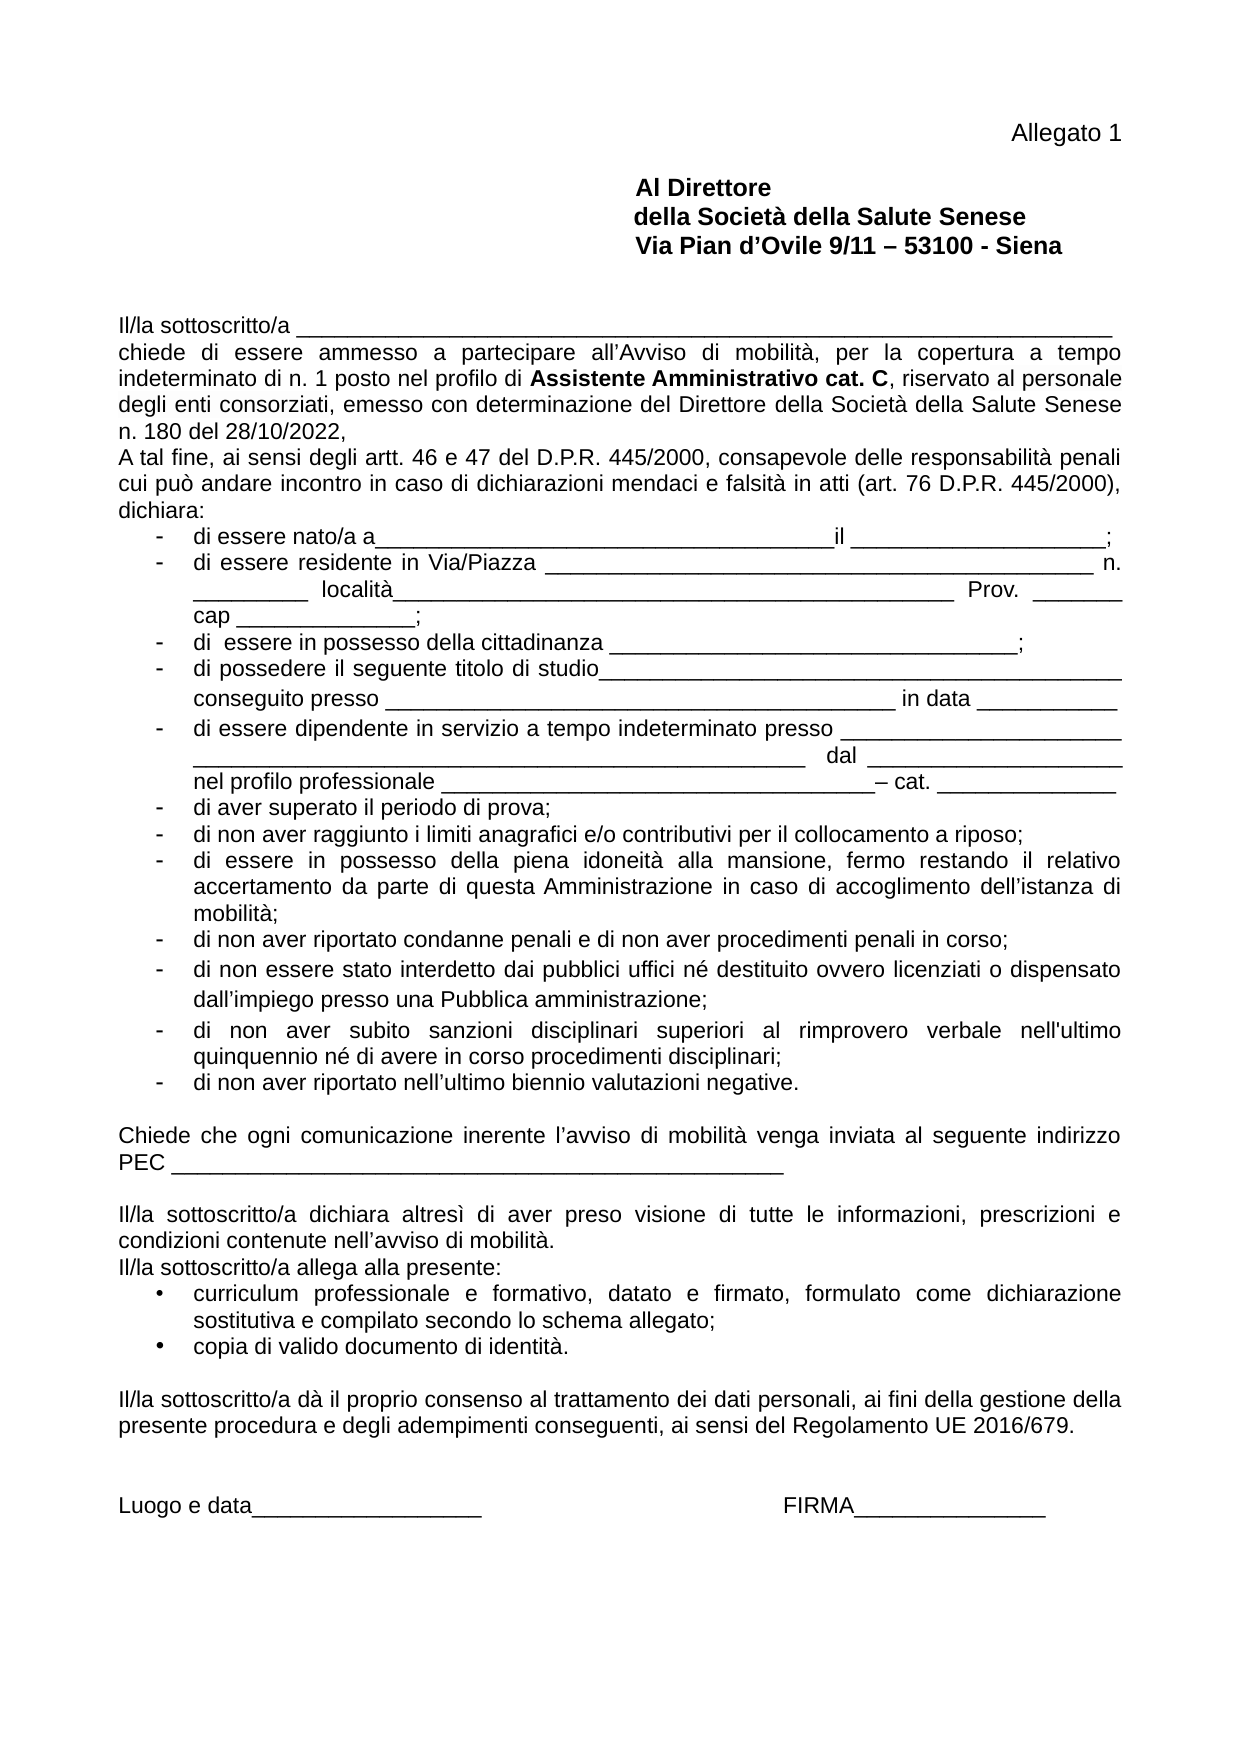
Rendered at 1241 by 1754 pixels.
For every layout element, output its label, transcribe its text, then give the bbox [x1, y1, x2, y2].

list di essere in possesso della piena idoneità alla mansione, fermo restando il relativo accertamento da parte di questa Amministrazione in caso di accoglimento dell’istanza di mobilità; [156, 847, 1122, 926]
list di essere dipendente in servizio a tempo indeterminato presso ______________________ ________________________________________________ dal ____________________ nel profilo professionale __________________________________– cat. ______________ [156, 715, 1122, 794]
list di non aver raggiunto i limiti anagrafici e/o contributivi per il collocamento a riposo; [156, 821, 1122, 847]
list di essere nato/a a____________________________________il ____________________; [156, 523, 1122, 549]
list di non essere stato interdetto dai pubblici uffici né destituito ovvero licenziati o dispensato dall’impiego presso una Pubblica amministrazione; [156, 956, 1122, 1013]
list di aver superato il periodo di prova; [156, 794, 1122, 821]
text A tal fine, ai sensi degli artt. 46 e 47 del D.P.R. 445/2000, consapevole delle responsabilità penali cui può andare incontro in caso di dichiarazioni mendaci e falsità in atti (art. 76 D.P.R. 445/2000), dichiara: [118, 444, 1122, 523]
list di non aver riportato nell’ultimo biennio valutazioni negative. [156, 1069, 1122, 1096]
text Il/la sottoscritto/a ________________________________________________________________ [118, 312, 1122, 338]
list di non aver riportato condanne penali e di non aver procedimenti penali in corso; [156, 926, 1122, 952]
text Luogo e data__________________ FIRMA_______________ [118, 1492, 1122, 1544]
list di possedere il seguente titolo di studio_________________________________________ conseguito presso ________________________________________ in data ___________ [156, 655, 1122, 711]
list curriculum professionale e formativo, datato e firmato, formulato come dichiarazione sostitutiva e compilato secondo lo schema allegato; [156, 1280, 1122, 1333]
text Via Pian d’Ovile 9/11 – 53100 - Siena [118, 231, 1122, 259]
text Chiede che ogni comunicazione inerente l’avviso di mobilità venga inviata al seguente indirizzo PEC ________________________________________________ [118, 1122, 1122, 1175]
list di non aver subito sanzioni disciplinari superiori al rimprovero verbale nell'ultimo quinquennio né di avere in corso procedimenti disciplinari; [156, 1017, 1122, 1069]
subtitle della Società della Salute Senese [384, 202, 1122, 231]
text Il/la sottoscritto/a dichiara altresì di aver preso visione di tutte le informazioni, prescrizioni e condizioni contenute nell’avviso di mobilità. [118, 1201, 1122, 1254]
text Il/la sottoscritto/a dà il proprio consenso al trattamento dei dati personali, ai fini della gestione della presente procedura e degli adempimenti conseguenti, ai sensi del Regolamento UE 2016/679. [118, 1386, 1122, 1439]
text Al Direttore [118, 173, 1122, 202]
text Il/la sottoscritto/a allega alla presente: [118, 1254, 1122, 1280]
list di essere in possesso della cittadinanza ________________________________; [156, 628, 1122, 655]
list copia di valido documento di identità. [156, 1333, 1122, 1360]
text Allegato 1 [118, 118, 1122, 147]
text chiede di essere ammesso a partecipare all’Avviso di mobilità, per la copertura a tempo indeterminato di n. 1 posto nel profilo di Assistente Amministrativo cat. C, riservato al personale degli enti consorziati, emesso con determinazione del Direttore della Società della Salute Senese n. 180 del 28/10/2022, [118, 338, 1122, 444]
list di essere residente in Via/Piazza ___________________________________________ n. _________ località____________________________________________ Prov. _______ cap ______________; [156, 549, 1122, 628]
